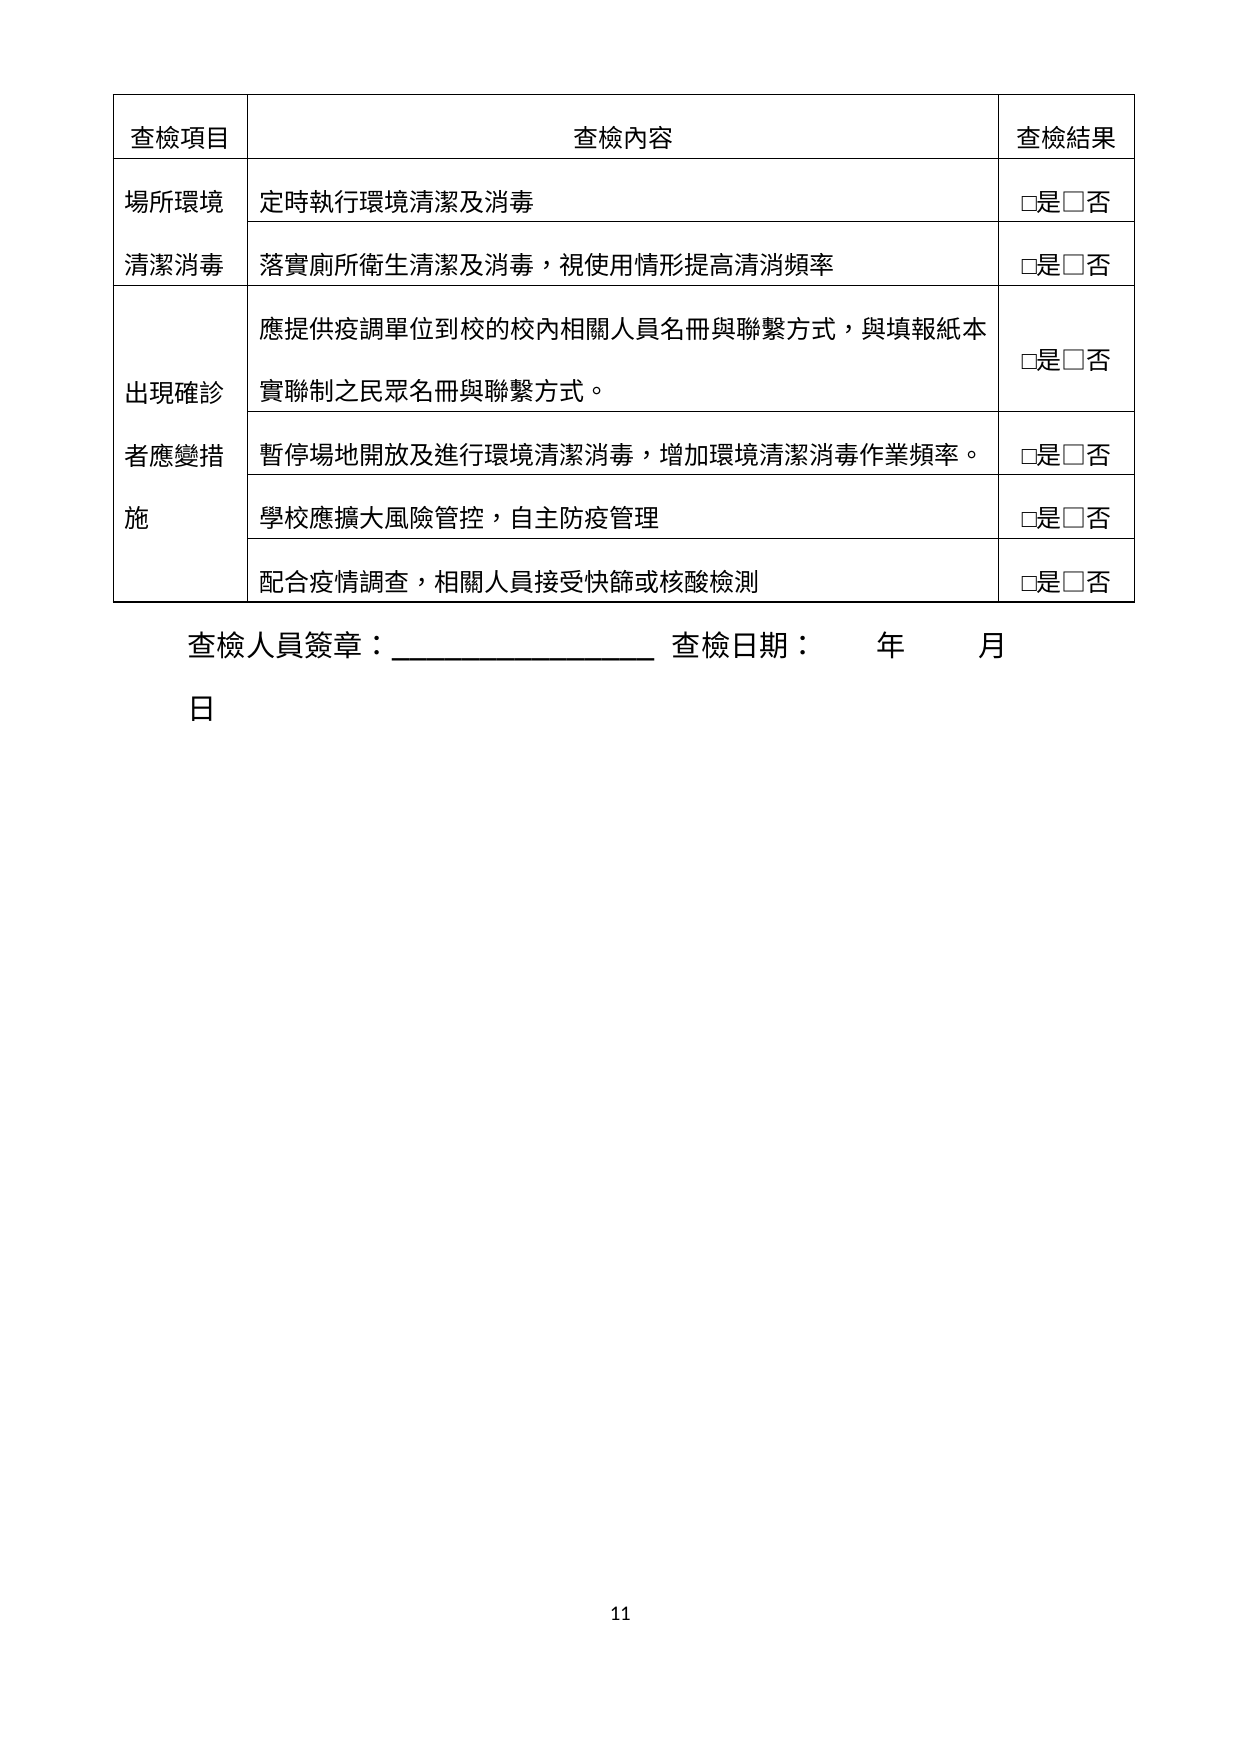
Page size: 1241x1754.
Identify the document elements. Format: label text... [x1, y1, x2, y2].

table_cell □是□否 [999, 222, 1134, 285]
table_cell □是□否 [999, 539, 1134, 601]
table_cell 暫停場地開放及進行環境清潔消毒，增加環境清潔消毒作業頻率。 [248, 412, 998, 474]
table_header 查檢內容 [248, 95, 998, 158]
table_cell □是□否 [999, 412, 1134, 474]
table_cell 出現確診者應變措施 [114, 286, 247, 601]
table_cell □是□否 [999, 475, 1134, 538]
text 查檢人員簽章：_______________ 查檢日期： 年 月 日 [187, 603, 1053, 727]
table_cell 落實廁所衛生清潔及消毒，視使用情形提高清消頻率 [248, 222, 998, 285]
table_cell □是□否 [999, 159, 1134, 221]
table_cell □是□否 [999, 286, 1134, 411]
table_header 查檢項目 [114, 95, 247, 158]
table_cell 學校應擴大風險管控，自主防疫管理 [248, 475, 998, 538]
table_cell 配合疫情調查，相關人員接受快篩或核酸檢測 [248, 539, 998, 601]
table_cell 場所環境清潔消毒 [114, 159, 247, 285]
table_cell 定時執行環境清潔及消毒 [248, 159, 998, 221]
table_cell 應提供疫調單位到校的校內相關人員名冊與聯繫方式，與填報紙本實聯制之民眾名冊與聯繫方式。 [248, 286, 998, 411]
table_header 查檢結果 [999, 95, 1134, 158]
